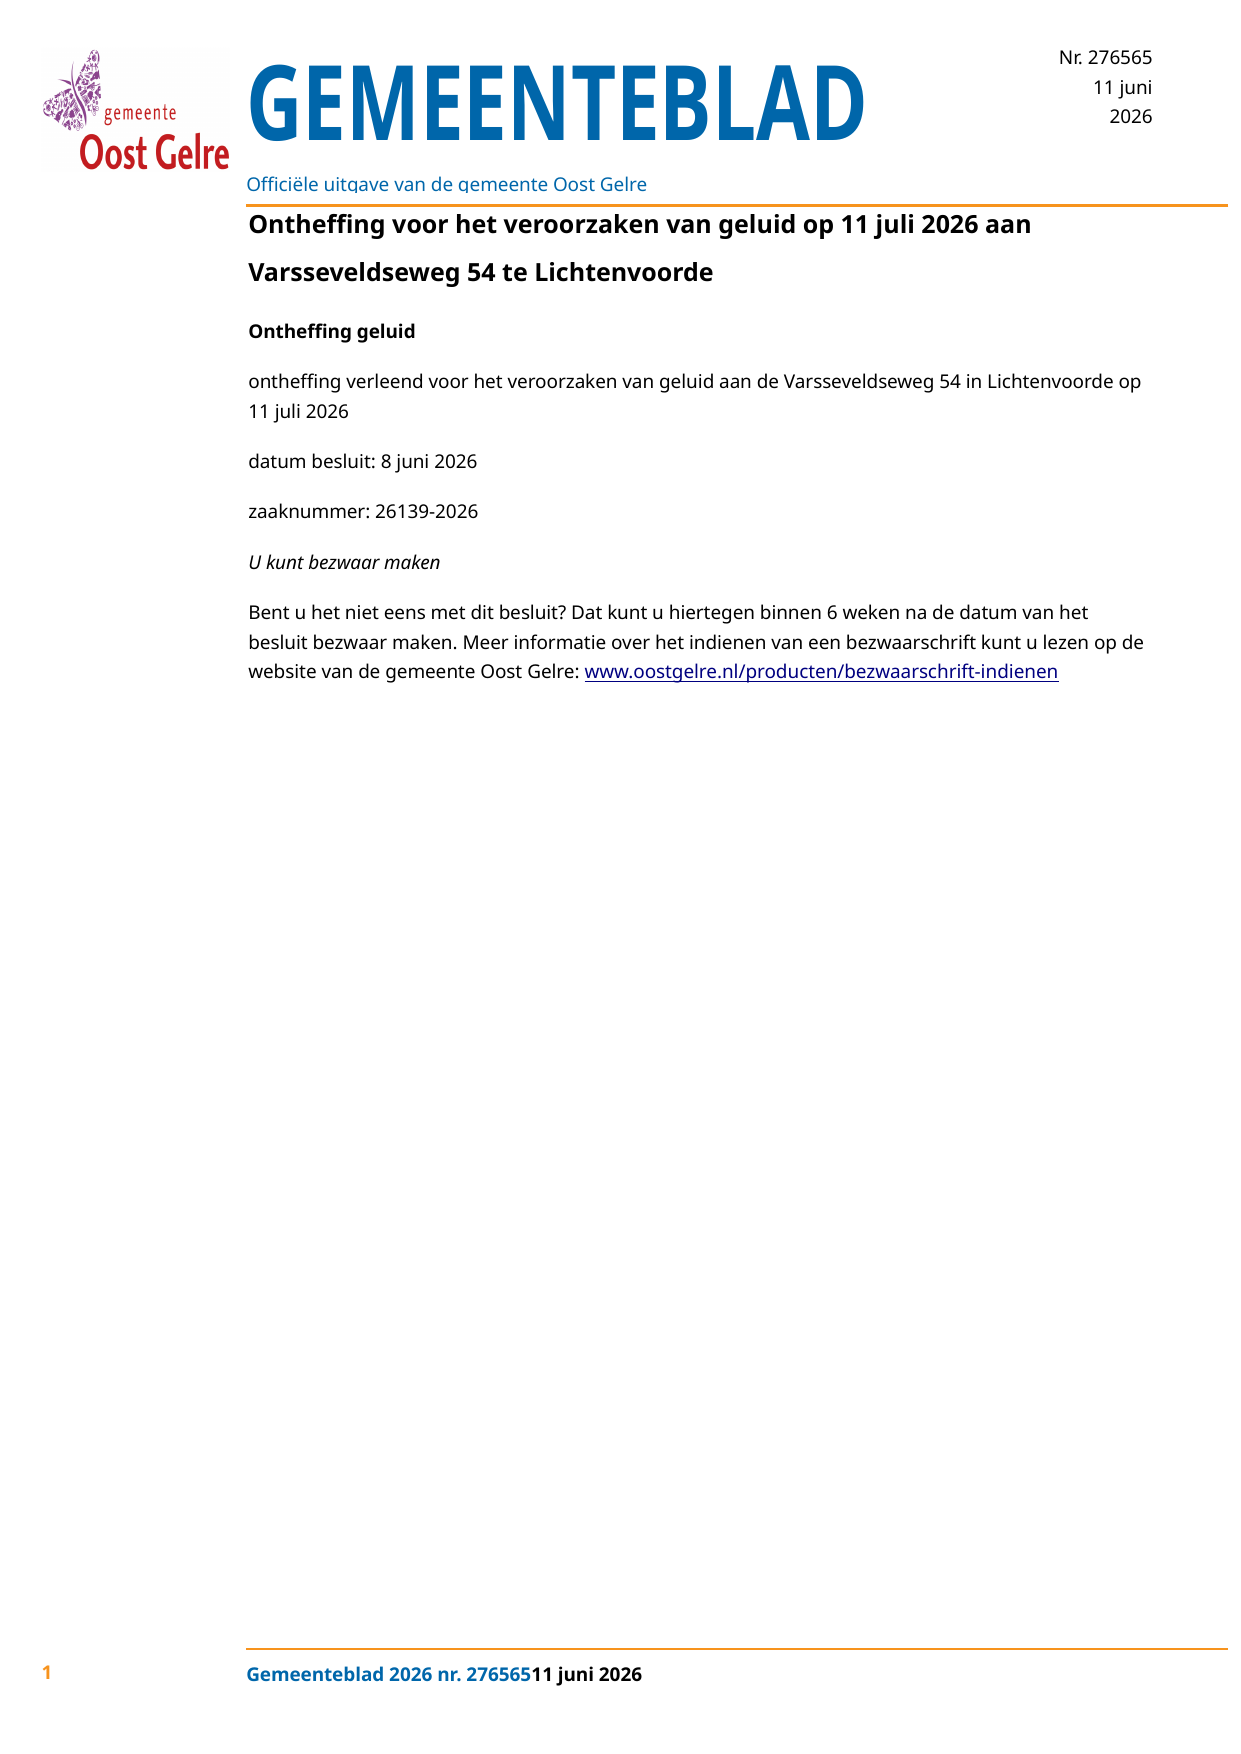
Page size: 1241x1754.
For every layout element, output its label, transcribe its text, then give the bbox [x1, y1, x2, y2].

text datum besluit: 8 juni 2026 [248, 448, 1152, 474]
text Ontheffing voor het veroorzaken van geluid op 11 juli 2026 aan Varsseveldseweg 54 te Lichtenvoorde [248, 207, 1152, 288]
picture [41, 47, 231, 172]
text Bent u het niet eens met dit besluit? Dat kunt u hiertegen binnen 6 weken na de datum van het besluit bezwaar maken. Meer informatie over het indienen van een bezwaarschrift kunt u lezen op de website van de gemeente Oost Gelre: www.oostgelre.nl/producten/bezwaarschrift-indienen [248, 599, 1152, 684]
text ontheffing verleend voor het veroorzaken van geluid aan de Varsseveldseweg 54 in Lichtenvoorde op 11 juli 2026 [248, 368, 1152, 424]
text U kunt bezwaar maken [248, 549, 1152, 575]
text zaaknummer: 26139-2026 [248, 499, 1152, 524]
text Ontheffing geluid [248, 318, 1152, 344]
